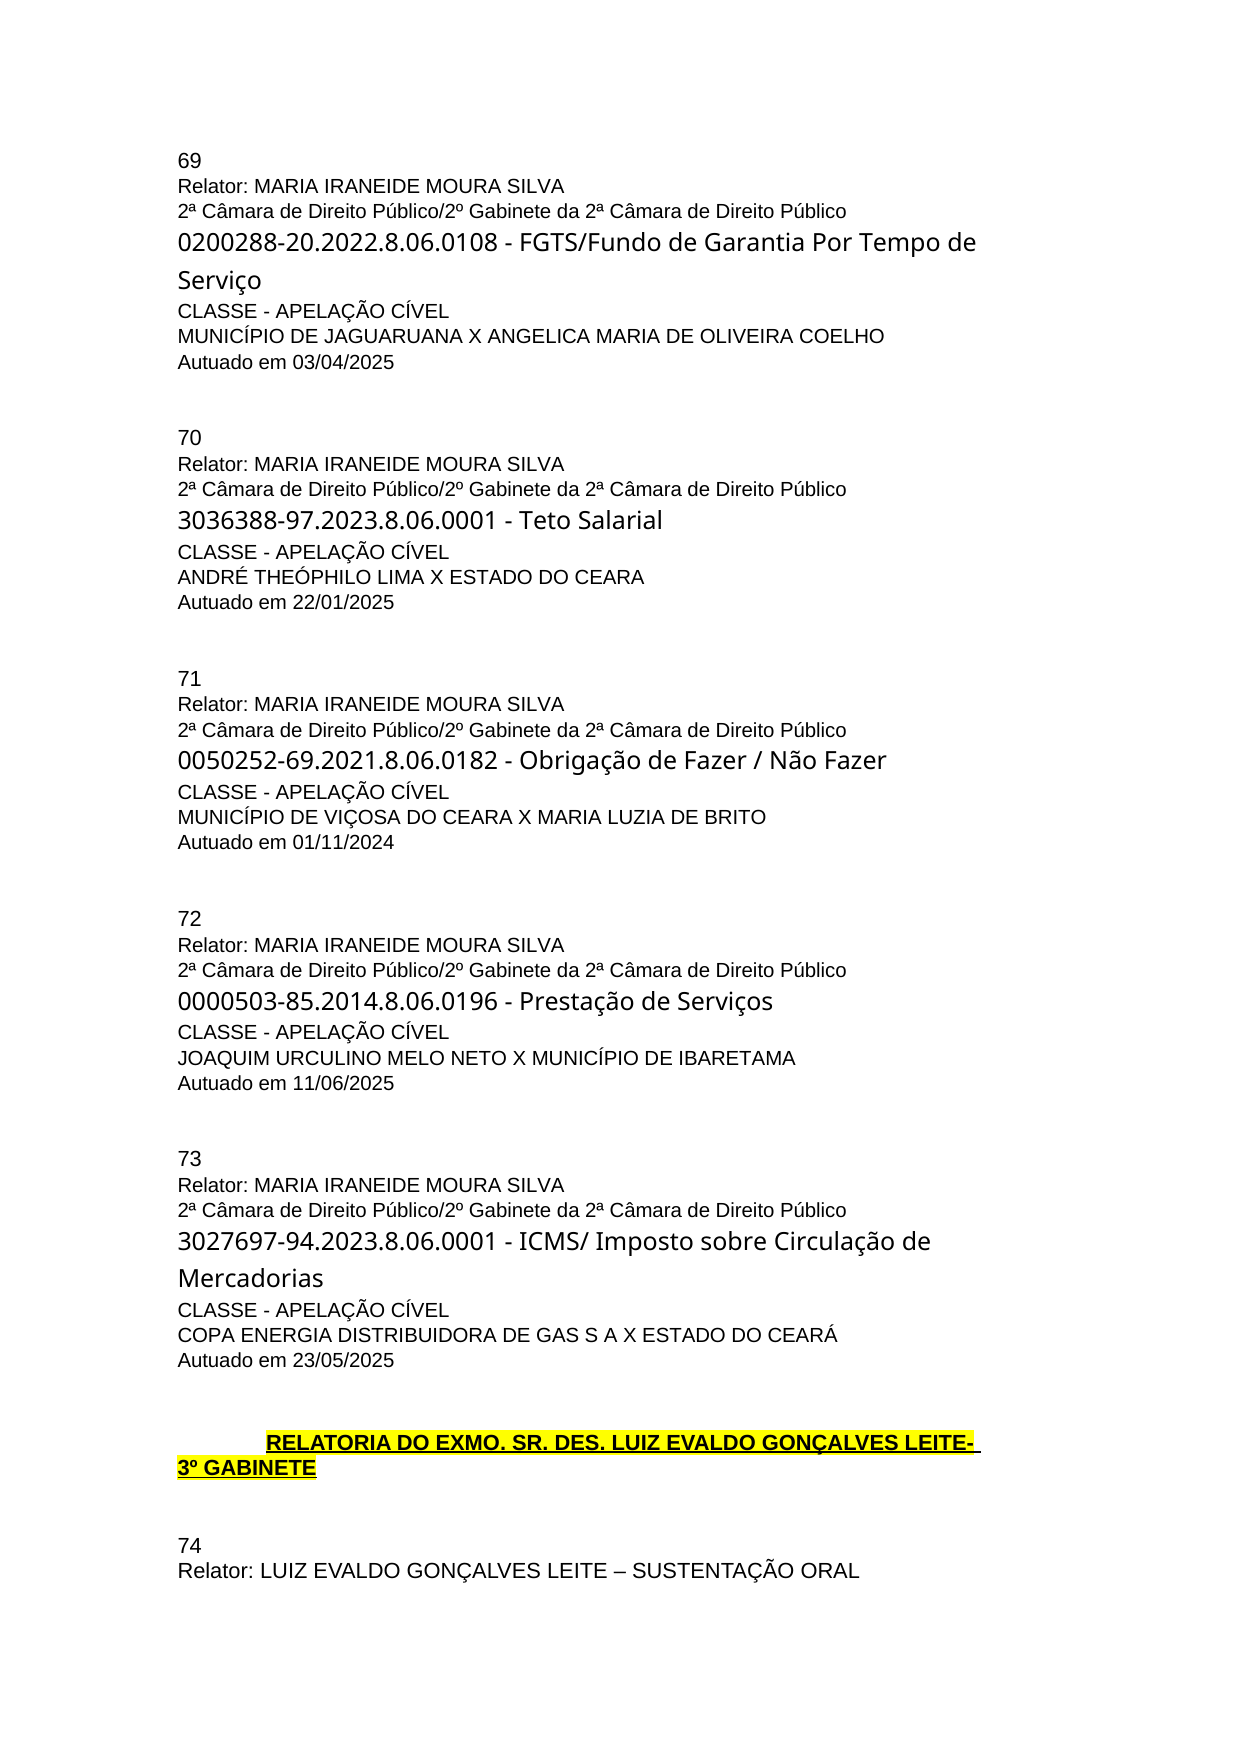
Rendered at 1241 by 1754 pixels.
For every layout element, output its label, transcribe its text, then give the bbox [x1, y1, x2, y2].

text Autuado em 01/11/2024 [177, 831, 1063, 854]
subtitle 0050252-69.2021.8.06.0182 - Obrigação de Fazer / Não Fazer [177, 743, 1063, 777]
subtitle 0200288-20.2022.8.06.0108 - FGTS/Fundo de Garantia Por Tempo de Serviço [177, 225, 1063, 296]
text Relator: MARIA IRANEIDE MOURA SILVA [177, 452, 1063, 476]
text 73 [177, 1146, 1063, 1171]
text 72 [177, 906, 1063, 931]
text 2ª Câmara de Direito Público/2º Gabinete da 2ª Câmara de Direito Público [177, 200, 1063, 223]
text Autuado em 22/01/2025 [177, 590, 1063, 614]
text Autuado em 03/04/2025 [177, 350, 1063, 373]
text CLASSE - APELAÇÃO CÍVEL MUNICÍPIO DE VIÇOSA DO CEARA X MARIA LUZIA DE BRITO [177, 780, 1063, 829]
text CLASSE - APELAÇÃO CÍVEL JOAQUIM URCULINO MELO NETO X MUNICÍPIO DE IBARETAMA [177, 1021, 1063, 1069]
text 3º GABINETE [177, 1455, 1063, 1480]
text 70 [177, 425, 1063, 451]
text 69 [177, 148, 1063, 173]
subtitle 0000503-85.2014.8.06.0196 - Prestação de Serviços [177, 983, 1063, 1017]
text Relator: MARIA IRANEIDE MOURA SILVA [177, 175, 1063, 198]
text CLASSE - APELAÇÃO CÍVEL ANDRÉ THEÓPHILO LIMA X ESTADO DO CEARA [177, 540, 1063, 588]
text 74 [177, 1532, 1063, 1558]
text RELATORIA DO EXMO. SR. DES. LUIZ EVALDO GONÇALVES LEITE- [177, 1430, 1063, 1455]
subtitle 3036388-97.2023.8.06.0001 - Teto Salarial [177, 503, 1063, 537]
subtitle 3027697-94.2023.8.06.0001 - ICMS/ Imposto sobre Circulação de Mercadorias [177, 1224, 1063, 1295]
text 2ª Câmara de Direito Público/2º Gabinete da 2ª Câmara de Direito Público [177, 718, 1063, 741]
text Relator: MARIA IRANEIDE MOURA SILVA [177, 693, 1063, 716]
text Relator: MARIA IRANEIDE MOURA SILVA [177, 1173, 1063, 1197]
text Autuado em 23/05/2025 [177, 1349, 1063, 1372]
text CLASSE - APELAÇÃO CÍVEL COPA ENERGIA DISTRIBUIDORA DE GAS S A X ESTADO DO CEARÁ [177, 1298, 1063, 1347]
text 2ª Câmara de Direito Público/2º Gabinete da 2ª Câmara de Direito Público [177, 478, 1063, 501]
text Relator: MARIA IRANEIDE MOURA SILVA [177, 933, 1063, 956]
text 2ª Câmara de Direito Público/2º Gabinete da 2ª Câmara de Direito Público [177, 958, 1063, 982]
text 71 [177, 666, 1063, 691]
text Autuado em 11/06/2025 [177, 1071, 1063, 1094]
text 2ª Câmara de Direito Público/2º Gabinete da 2ª Câmara de Direito Público [177, 1198, 1063, 1222]
text Relator: LUIZ EVALDO GONÇALVES LEITE – SUSTENTAÇÃO ORAL [177, 1558, 1063, 1583]
text CLASSE - APELAÇÃO CÍVEL MUNICÍPIO DE JAGUARUANA X ANGELICA MARIA DE OLIVEIRA COELHO [177, 300, 1063, 348]
